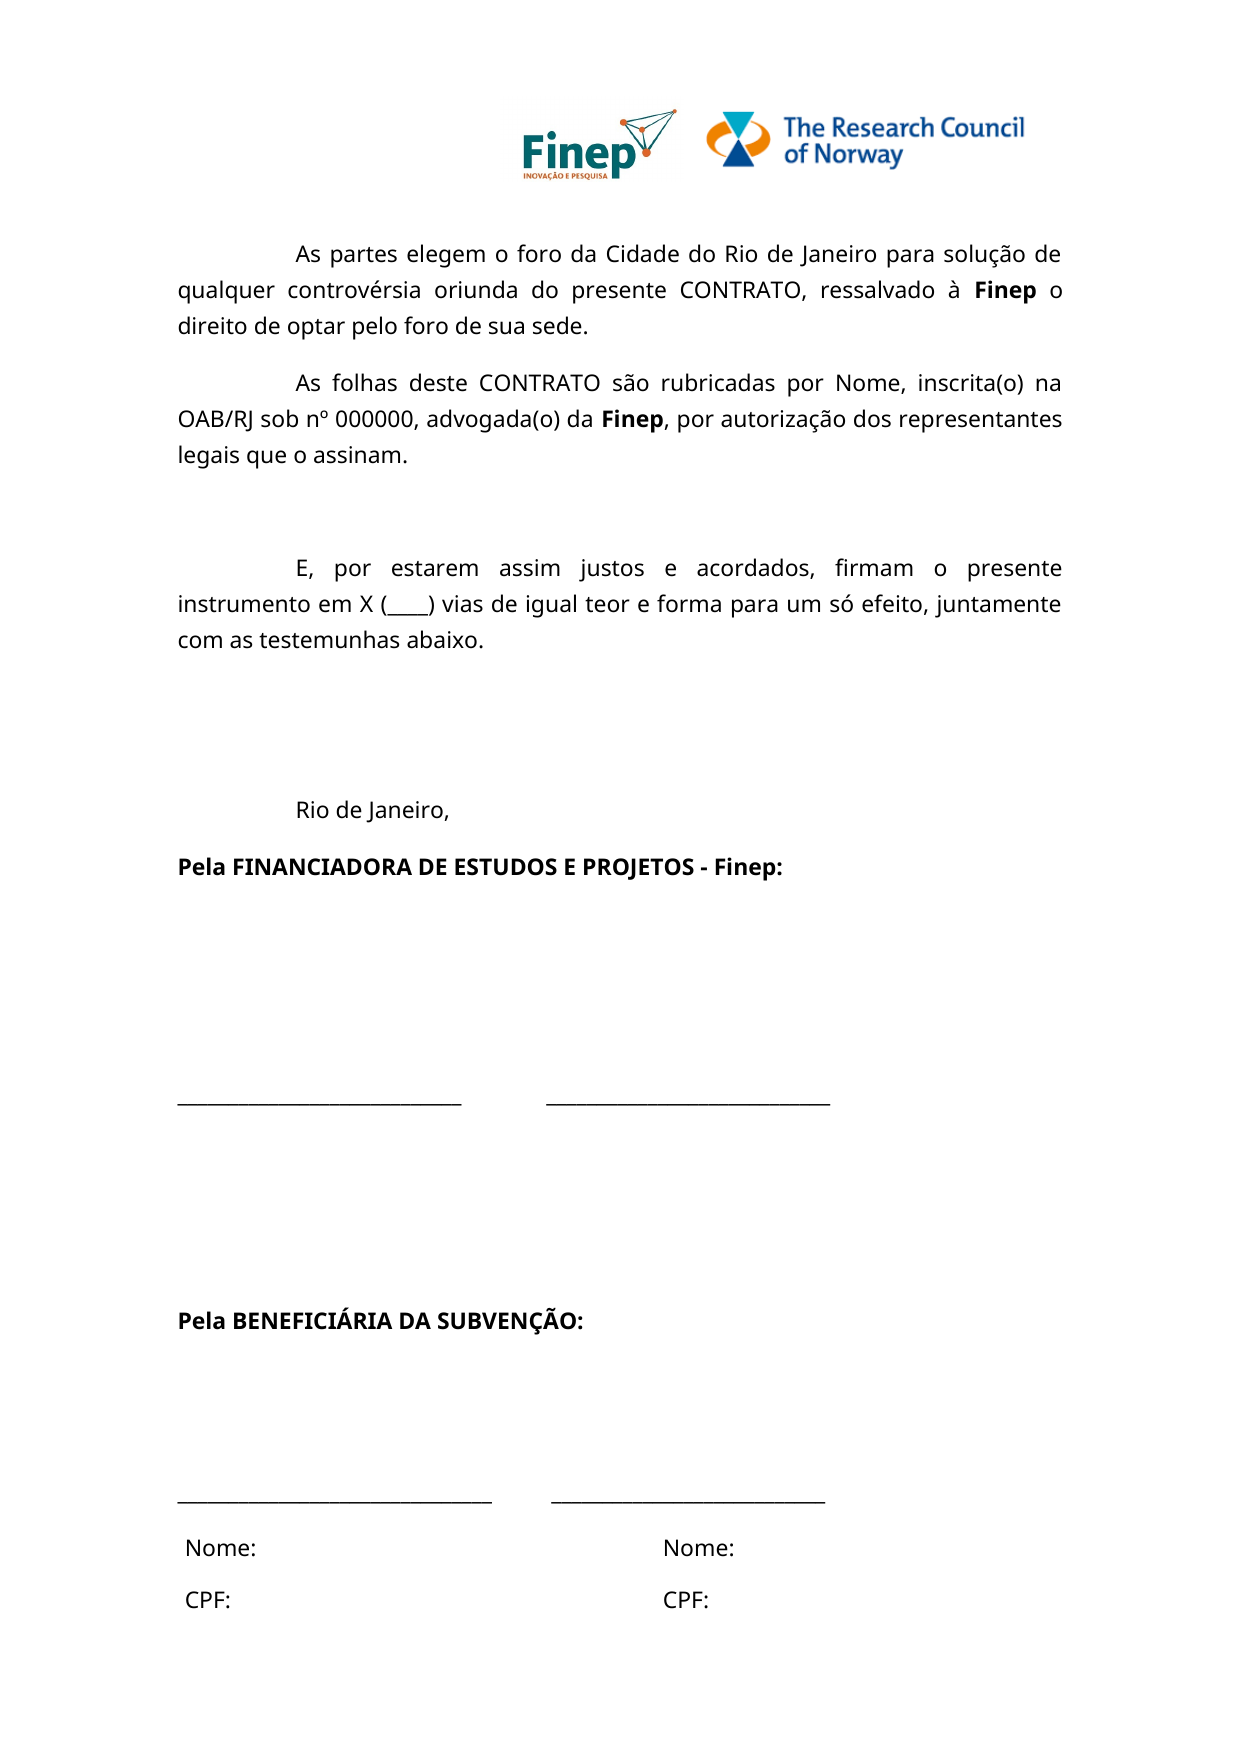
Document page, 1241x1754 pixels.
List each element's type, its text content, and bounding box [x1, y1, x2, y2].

table_header Nome: [655, 1532, 1078, 1584]
table_cell CPF: [655, 1584, 1078, 1636]
text _______________________________ ___________________________ [177, 1476, 1063, 1507]
text Pela BENEFICIÁRIA DA SUBVENÇÃO: [177, 1305, 1063, 1336]
text As folhas deste CONTRATO são rubricadas por Nome, inscrita(o) na OAB/RJ sob nº 000000, advogada(o) da Finep, por autorização dos representantes legais que o assinam. [177, 367, 1063, 470]
picture [500, 96, 685, 182]
table_cell CPF: [177, 1584, 599, 1636]
text As partes elegem o foro da Cidade do Rio de Janeiro para solução de qualquer controvérsia oriunda do presente CONTRATO, ressalvado à Finep o direito de optar pelo foro de sua sede. [177, 238, 1063, 341]
table_cell [600, 1584, 655, 1636]
text Pela FINANCIADORA DE ESTUDOS E PROJETOS - Finep: [177, 851, 1063, 882]
text ____________________________ ____________________________ [177, 1078, 1063, 1109]
table_header [600, 1532, 655, 1584]
picture [704, 96, 1027, 172]
text Rio de Janeiro, [177, 794, 1063, 826]
table_header Nome: [177, 1532, 599, 1584]
text E, por estarem assim justos e acordados, firmam o presente instrumento em X (____) vias de igual teor e forma para um só efeito, juntamente com as testemunhas abaixo. [177, 552, 1063, 655]
